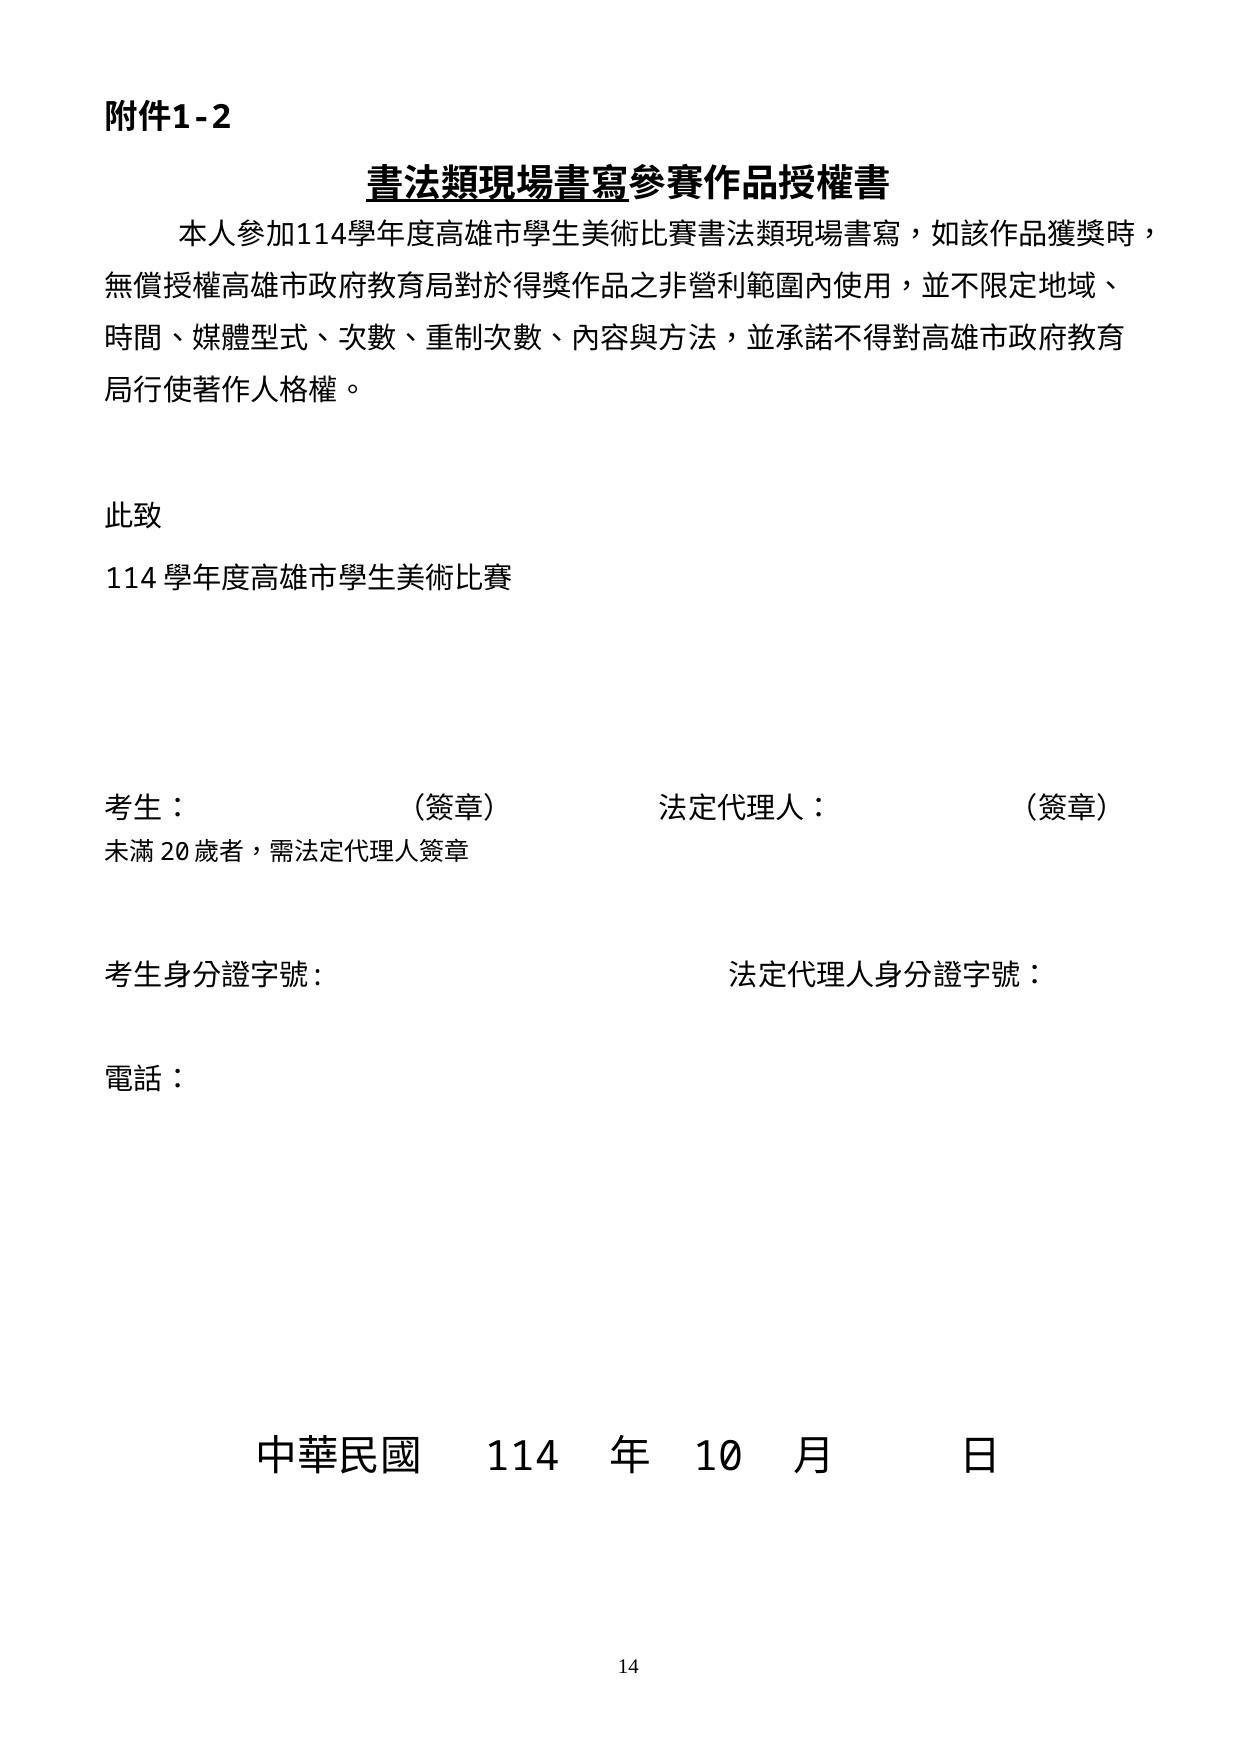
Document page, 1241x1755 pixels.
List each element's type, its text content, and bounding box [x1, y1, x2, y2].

text 附件1-2 [104, 90, 1152, 138]
text 考生身分證字號: 法定代理人身分證字號： [104, 951, 1152, 994]
text 電話： [104, 994, 1152, 1098]
text 書法類現場書寫參賽作品授權書 [104, 138, 1152, 201]
text 中華民國 114 年 10 月 日 [104, 1411, 1152, 1473]
text 考生： （簽章） 法定代理人： （簽章） [104, 784, 1152, 826]
text 114學年度高雄市學生美術比賽 [104, 534, 1152, 597]
text 未滿20歲者，需法定代理人簽章 [104, 826, 1152, 868]
text 本人參加114學年度高雄市學生美術比賽書法類現場書寫，如該作品獲獎時，無償授權高雄市政府教育局對於得獎作品之非營利範圍內使用，並不限定地域、時間、媒體型式、次數、重制次數、內容與方法，並承諾不得對高雄市政府教育局行使著作人格權。 [104, 201, 1152, 409]
text 此致 [104, 472, 1152, 534]
